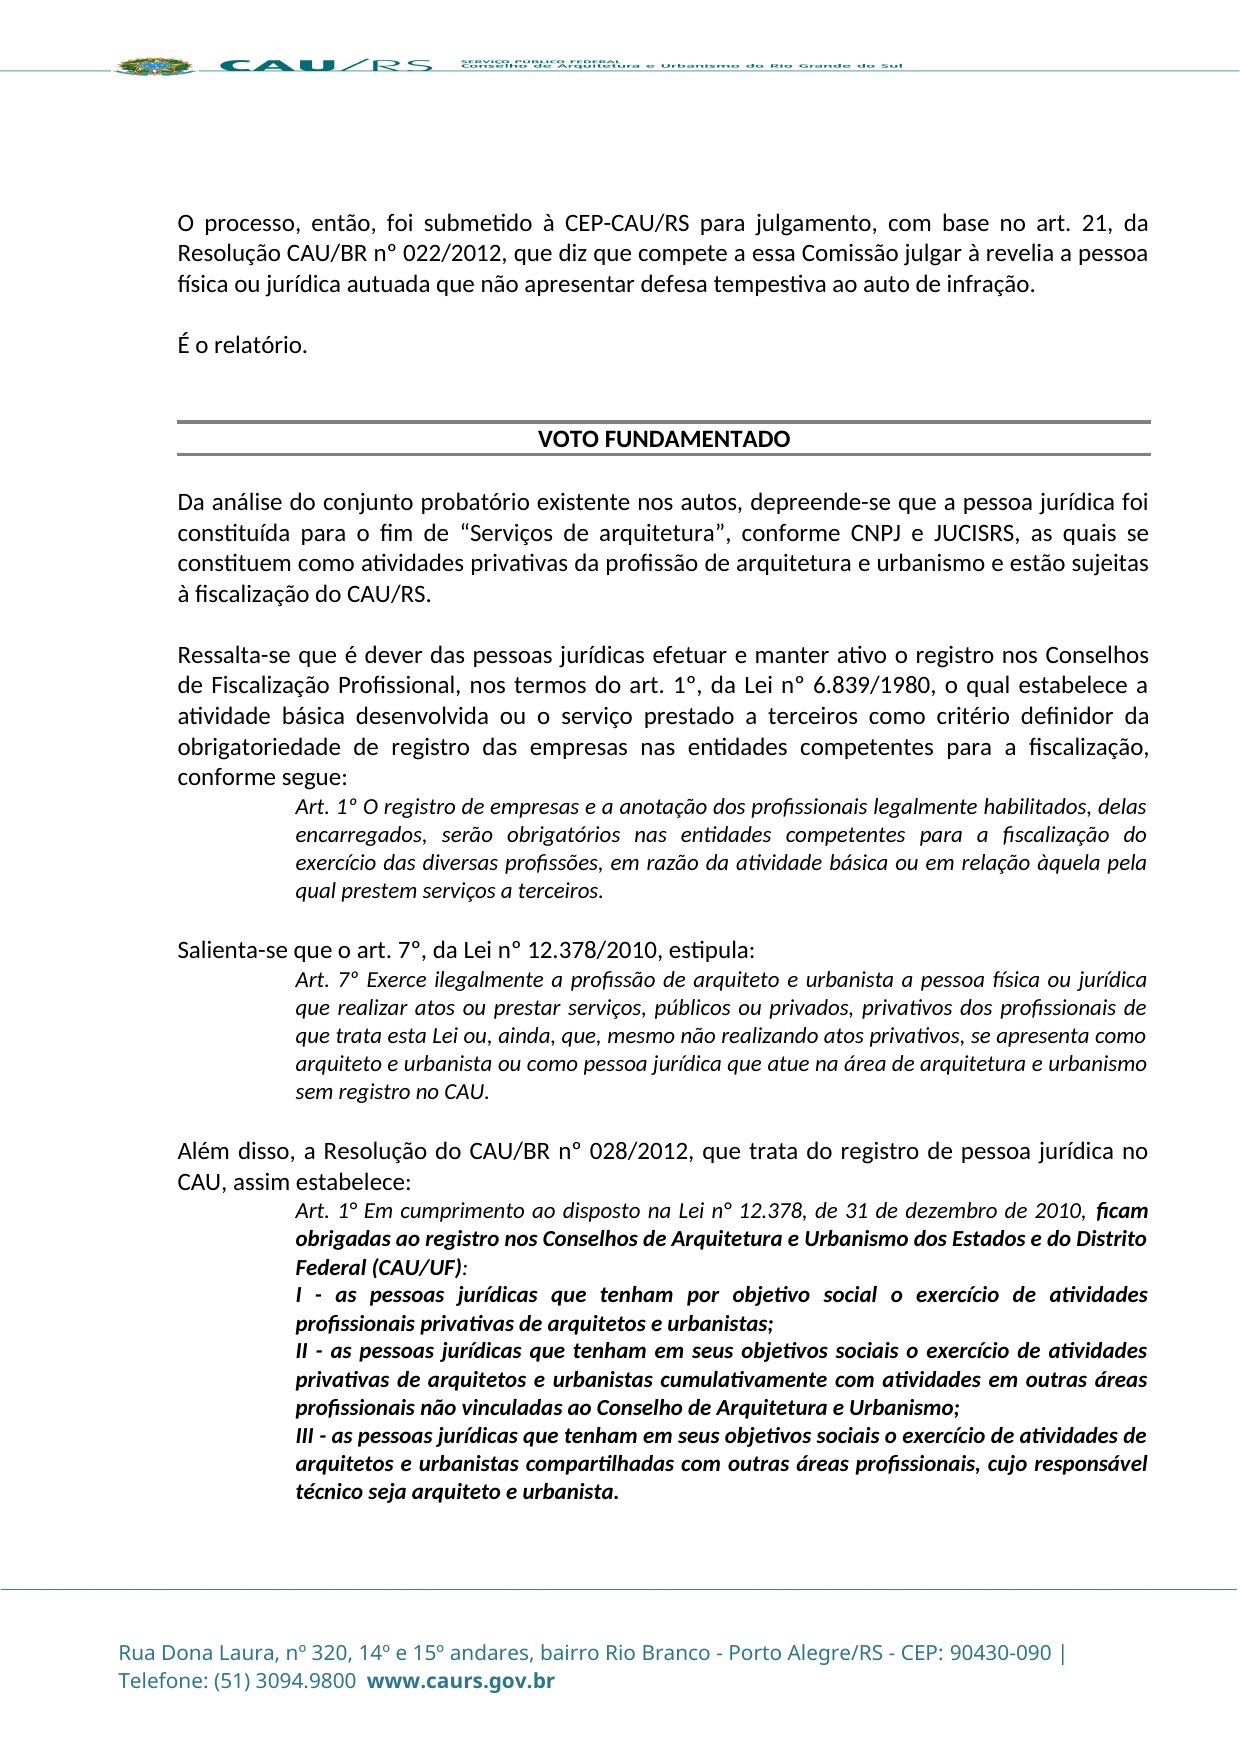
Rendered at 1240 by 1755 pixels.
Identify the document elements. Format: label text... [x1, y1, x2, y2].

text Ressalta-se que é dever das pessoas jurídicas efetuar e manter ativo o registro nos Conselhos de Fiscalização Profissional, nos termos do art. 1º, da Lei nº 6.839/1980, o qual estabelece a atividade básica desenvolvida ou o serviço prestado a terceiros como critério definidor da obrigatoriedade de registro das empresas nas entidades competentes para a fiscalização, conforme segue: [177, 639, 1151, 792]
text II - as pessoas jurídicas que tenham em seus objetivos sociais o exercício de atividades privativas de arquitetos e urbanistas cumulativamente com atividades em outras áreas profissionais não vinculadas ao Conselho de Arquitetura e Urbanismo; [295, 1337, 1151, 1421]
text O processo, então, foi submetido à CEP-CAU/RS para julgamento, com base no art. 21, da Resolução CAU/BR nº 022/2012, que diz que compete a essa Comissão julgar à revelia a pessoa física ou jurídica autuada que não apresentar defesa tempestiva ao auto de infração. [177, 207, 1151, 298]
text É o relatório. [177, 329, 1151, 359]
text Salienta-se que o art. 7º, da Lei nº 12.378/2010, estipula: [177, 934, 1151, 965]
text Art. 7º Exerce ilegalmente a profissão de arquiteto e urbanista a pessoa física ou jurídica que realizar atos ou prestar serviços, públicos ou privados, privativos dos profissionais de que trata esta Lei ou, ainda, que, mesmo não realizando atos privativos, se apresenta como arquiteto e urbanista ou como pessoa jurídica que atue na área de arquitetura e urbanismo sem registro no CAU. [295, 965, 1151, 1105]
text III - as pessoas jurídicas que tenham em seus objetivos sociais o exercício de atividades de arquitetos e urbanistas compartilhadas com outras áreas profissionais, cujo responsável técnico seja arquiteto e urbanista. [295, 1421, 1151, 1505]
text Da análise do conjunto probatório existente nos autos, depreende-se que a pessoa jurídica foi constituída para o fim de “Serviços de arquitetura”, conforme CNPJ e JUCISRS, as quais se constituem como atividades privativas da profissão de arquitetura e urbanismo e estão sujeitas à fiscalização do CAU/RS. [177, 487, 1151, 609]
text I - as pessoas jurídicas que tenham por objetivo social o exercício de atividades profissionais privativas de arquitetos e urbanistas; [295, 1281, 1151, 1337]
text Além disso, a Resolução do CAU/BR nº 028/2012, que trata do registro de pessoa jurídica no CAU, assim estabelece: [177, 1136, 1151, 1197]
text Art. 1° Em cumprimento ao disposto na Lei n° 12.378, de 31 de dezembro de 2010, ficam obrigadas ao registro nos Conselhos de Arquitetura e Urbanismo dos Estados e do Distrito Federal (CAU/UF): [295, 1197, 1151, 1281]
text Art. 1º O registro de empresas e a anotação dos profissionais legalmente habilitados, delas encarregados, serão obrigatórios nas entidades competentes para a fiscalização do exercício das diversas profissões, em razão da atividade básica ou em relação àquela pela qual prestem serviços a terceiros. [295, 792, 1151, 904]
table_header VOTO FUNDAMENTADO [177, 424, 1151, 453]
